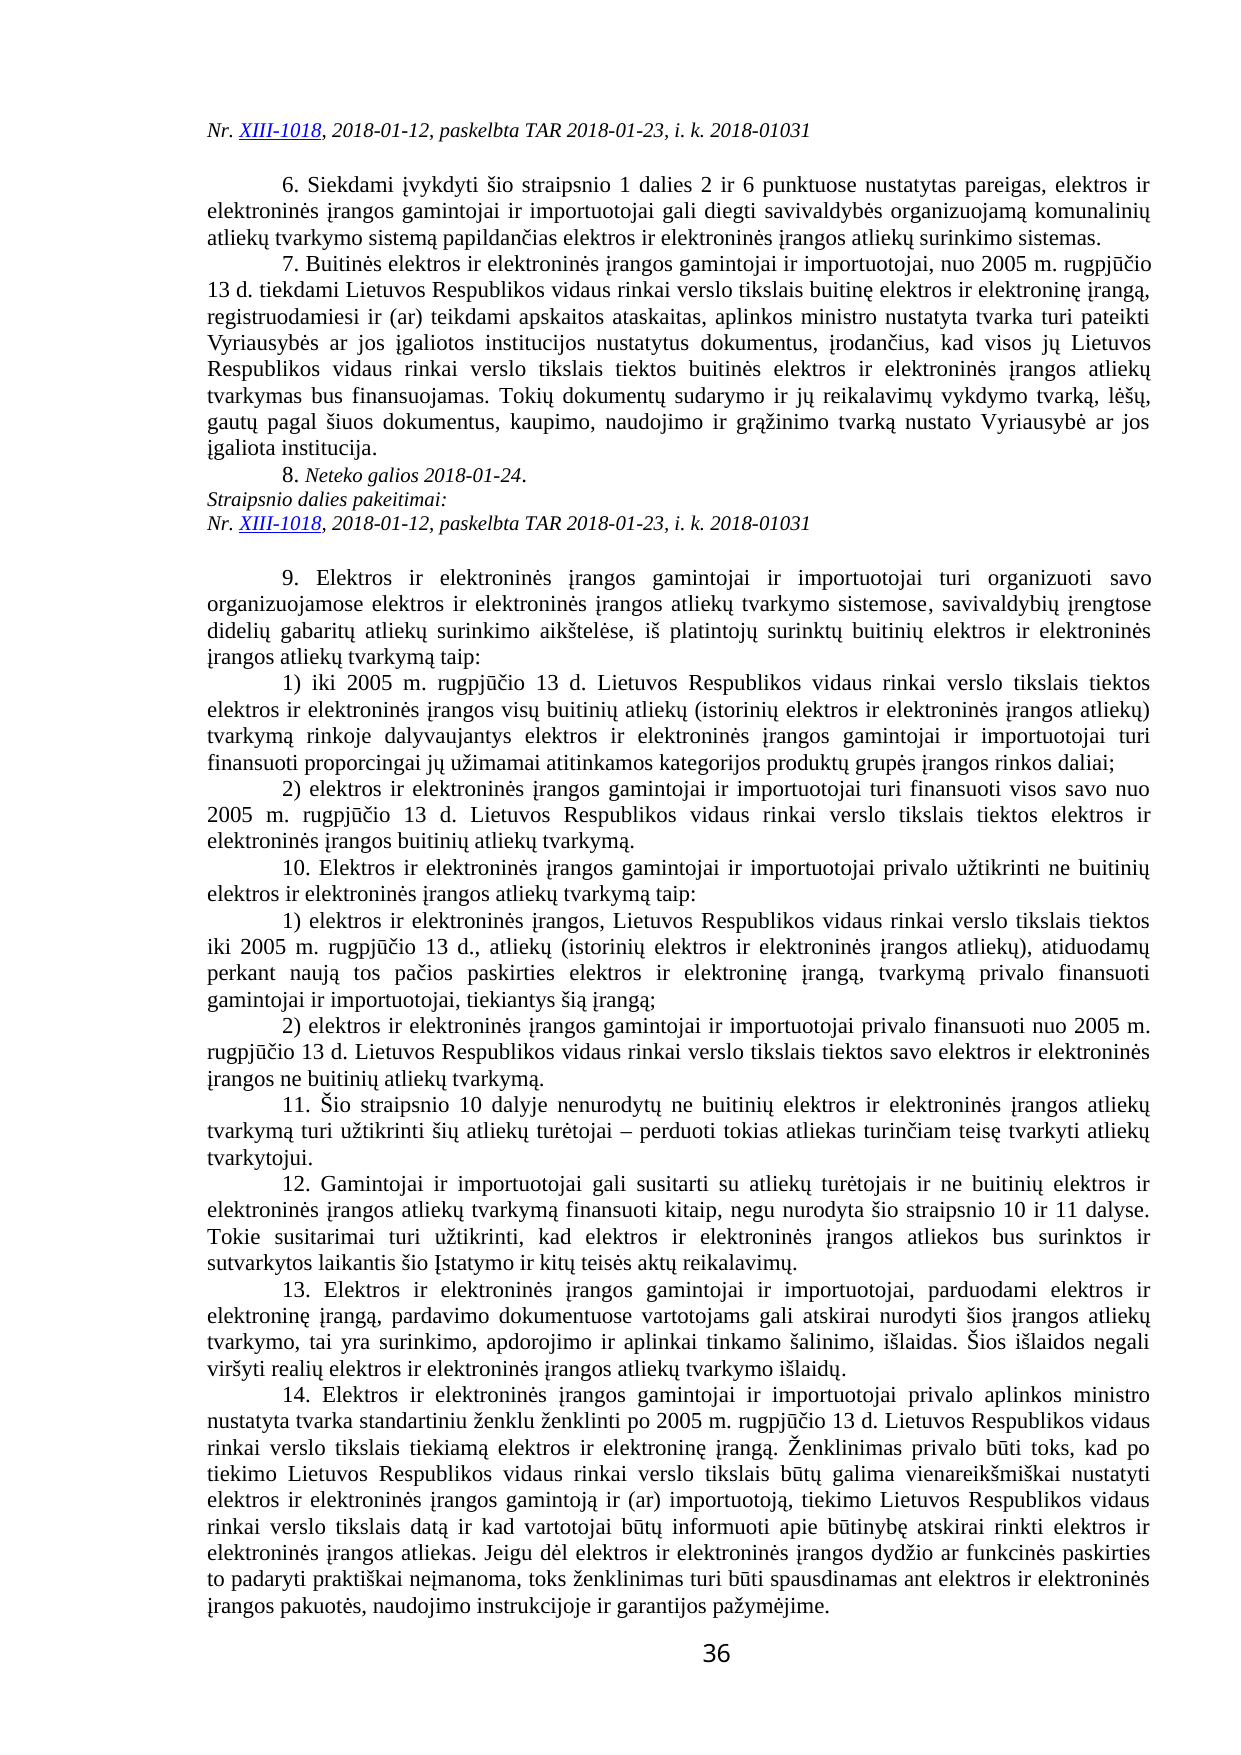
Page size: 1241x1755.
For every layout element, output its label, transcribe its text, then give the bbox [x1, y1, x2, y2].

text 13. Elektros ir elektroninės įrangos gamintojai ir importuotojai, parduodami elektros ir elektroninę įrangą, pardavimo dokumentuose vartotojams gali atskirai nurodyti šios įrangos atliekų tvarkymo, tai yra surinkimo, apdorojimo ir aplinkai tinkamo šalinimo, išlaidas. Šios išlaidos negali viršyti realių elektros ir elektroninės įrangos atliekų tvarkymo išlaidų. [207, 1276, 1152, 1381]
text 8. Neteko galios 2018-01-24. [207, 461, 1152, 487]
text 1) elektros ir elektroninės įrangos, Lietuvos Respublikos vidaus rinkai verslo tikslais tiektos iki 2005 m. rugpjūčio 13 d., atliekų (istorinių elektros ir elektroninės įrangos atliekų), atiduodamų perkant naują tos pačios paskirties elektros ir elektroninę įrangą, tvarkymą privalo finansuoti gamintojai ir importuotojai, tiekiantys šią įrangą; [207, 907, 1152, 1012]
text 11. Šio straipsnio 10 dalyje nenurodytų ne buitinių elektros ir elektroninės įrangos atliekų tvarkymą turi užtikrinti šių atliekų turėtojai – perduoti tokias atliekas turinčiam teisę tvarkyti atliekų tvarkytojui. [207, 1091, 1152, 1170]
text 7. Buitinės elektros ir elektroninės įrangos gamintojai ir importuotojai, nuo 2005 m. rugpjūčio 13 d. tiekdami Lietuvos Respublikos vidaus rinkai verslo tikslais buitinę elektros ir elektroninę įrangą, registruodamiesi ir (ar) teikdami apskaitos ataskaitas, aplinkos ministro nustatyta tvarka turi pateikti Vyriausybės ar jos įgaliotos institucijos nustatytus dokumentus, įrodančius, kad visos jų Lietuvos Respublikos vidaus rinkai verslo tikslais tiektos buitinės elektros ir elektroninės įrangos atliekų tvarkymas bus finansuojamas. Tokių dokumentų sudarymo ir jų reikalavimų vykdymo tvarką, lėšų, gautų pagal šiuos dokumentus, kaupimo, naudojimo ir grąžinimo tvarką nustato Vyriausybė ar jos įgaliota institucija. [207, 250, 1152, 461]
text 1) iki 2005 m. rugpjūčio 13 d. Lietuvos Respublikos vidaus rinkai verslo tikslais tiektos elektros ir elektroninės įrangos visų buitinių atliekų (istorinių elektros ir elektroninės įrangos atliekų) tvarkymą rinkoje dalyvaujantys elektros ir elektroninės įrangos gamintojai ir importuotojai turi finansuoti proporcingai jų užimamai atitinkamos kategorijos produktų grupės įrangos rinkos daliai; [207, 669, 1152, 775]
text Straipsnio dalies pakeitimai: [207, 487, 1152, 511]
text 2) elektros ir elektroninės įrangos gamintojai ir importuotojai turi finansuoti visos savo nuo 2005 m. rugpjūčio 13 d. Lietuvos Respublikos vidaus rinkai verslo tikslais tiektos elektros ir elektroninės įrangos buitinių atliekų tvarkymą. [207, 775, 1152, 854]
text Nr. XIII-1018, 2018-01-12, paskelbta TAR 2018-01-23, i. k. 2018-01031 [207, 118, 1152, 142]
text Nr. XIII-1018, 2018-01-12, paskelbta TAR 2018-01-23, i. k. 2018-01031 [207, 511, 1152, 535]
text 9. Elektros ir elektroninės įrangos gamintojai ir importuotojai turi organizuoti savo organizuojamose elektros ir elektroninės įrangos atliekų tvarkymo sistemose, savivaldybių įrengtose didelių gabaritų atliekų surinkimo aikštelėse, iš platintojų surinktų buitinių elektros ir elektroninės įrangos atliekų tvarkymą taip: [207, 564, 1152, 669]
text 12. Gamintojai ir importuotojai gali susitarti su atliekų turėtojais ir ne buitinių elektros ir elektroninės įrangos atliekų tvarkymą finansuoti kitaip, negu nurodyta šio straipsnio 10 ir 11 dalyse. Tokie susitarimai turi užtikrinti, kad elektros ir elektroninės įrangos atliekos bus surinktos ir sutvarkytos laikantis šio Įstatymo ir kitų teisės aktų reikalavimų. [207, 1170, 1152, 1276]
text 6. Siekdami įvykdyti šio straipsnio 1 dalies 2 ir 6 punktuose nustatytas pareigas, elektros ir elektroninės įrangos gamintojai ir importuotojai gali diegti savivaldybės organizuojamą komunalinių atliekų tvarkymo sistemą papildančias elektros ir elektroninės įrangos atliekų surinkimo sistemas. [207, 171, 1152, 250]
text 14. Elektros ir elektroninės įrangos gamintojai ir importuotojai privalo aplinkos ministro nustatyta tvarka standartiniu ženklu ženklinti po 2005 m. rugpjūčio 13 d. Lietuvos Respublikos vidaus rinkai verslo tikslais tiekiamą elektros ir elektroninę įrangą. Ženklinimas privalo būti toks, kad po tiekimo Lietuvos Respublikos vidaus rinkai verslo tikslais būtų galima vienareikšmiškai nustatyti elektros ir elektroninės įrangos gamintoją ir (ar) importuotoją, tiekimo Lietuvos Respublikos vidaus rinkai verslo tikslais datą ir kad vartotojai būtų informuoti apie būtinybę atskirai rinkti elektros ir elektroninės įrangos atliekas. Jeigu dėl elektros ir elektroninės įrangos dydžio ar funkcinės paskirties to padaryti praktiškai neįmanoma, toks ženklinimas turi būti spausdinamas ant elektros ir elektroninės įrangos pakuotės, naudojimo instrukcijoje ir garantijos pažymėjime. [207, 1381, 1152, 1618]
text 10. Elektros ir elektroninės įrangos gamintojai ir importuotojai privalo užtikrinti ne buitinių elektros ir elektroninės įrangos atliekų tvarkymą taip: [207, 854, 1152, 907]
text 2) elektros ir elektroninės įrangos gamintojai ir importuotojai privalo finansuoti nuo 2005 m. rugpjūčio 13 d. Lietuvos Respublikos vidaus rinkai verslo tikslais tiektos savo elektros ir elektroninės įrangos ne buitinių atliekų tvarkymą. [207, 1012, 1152, 1091]
